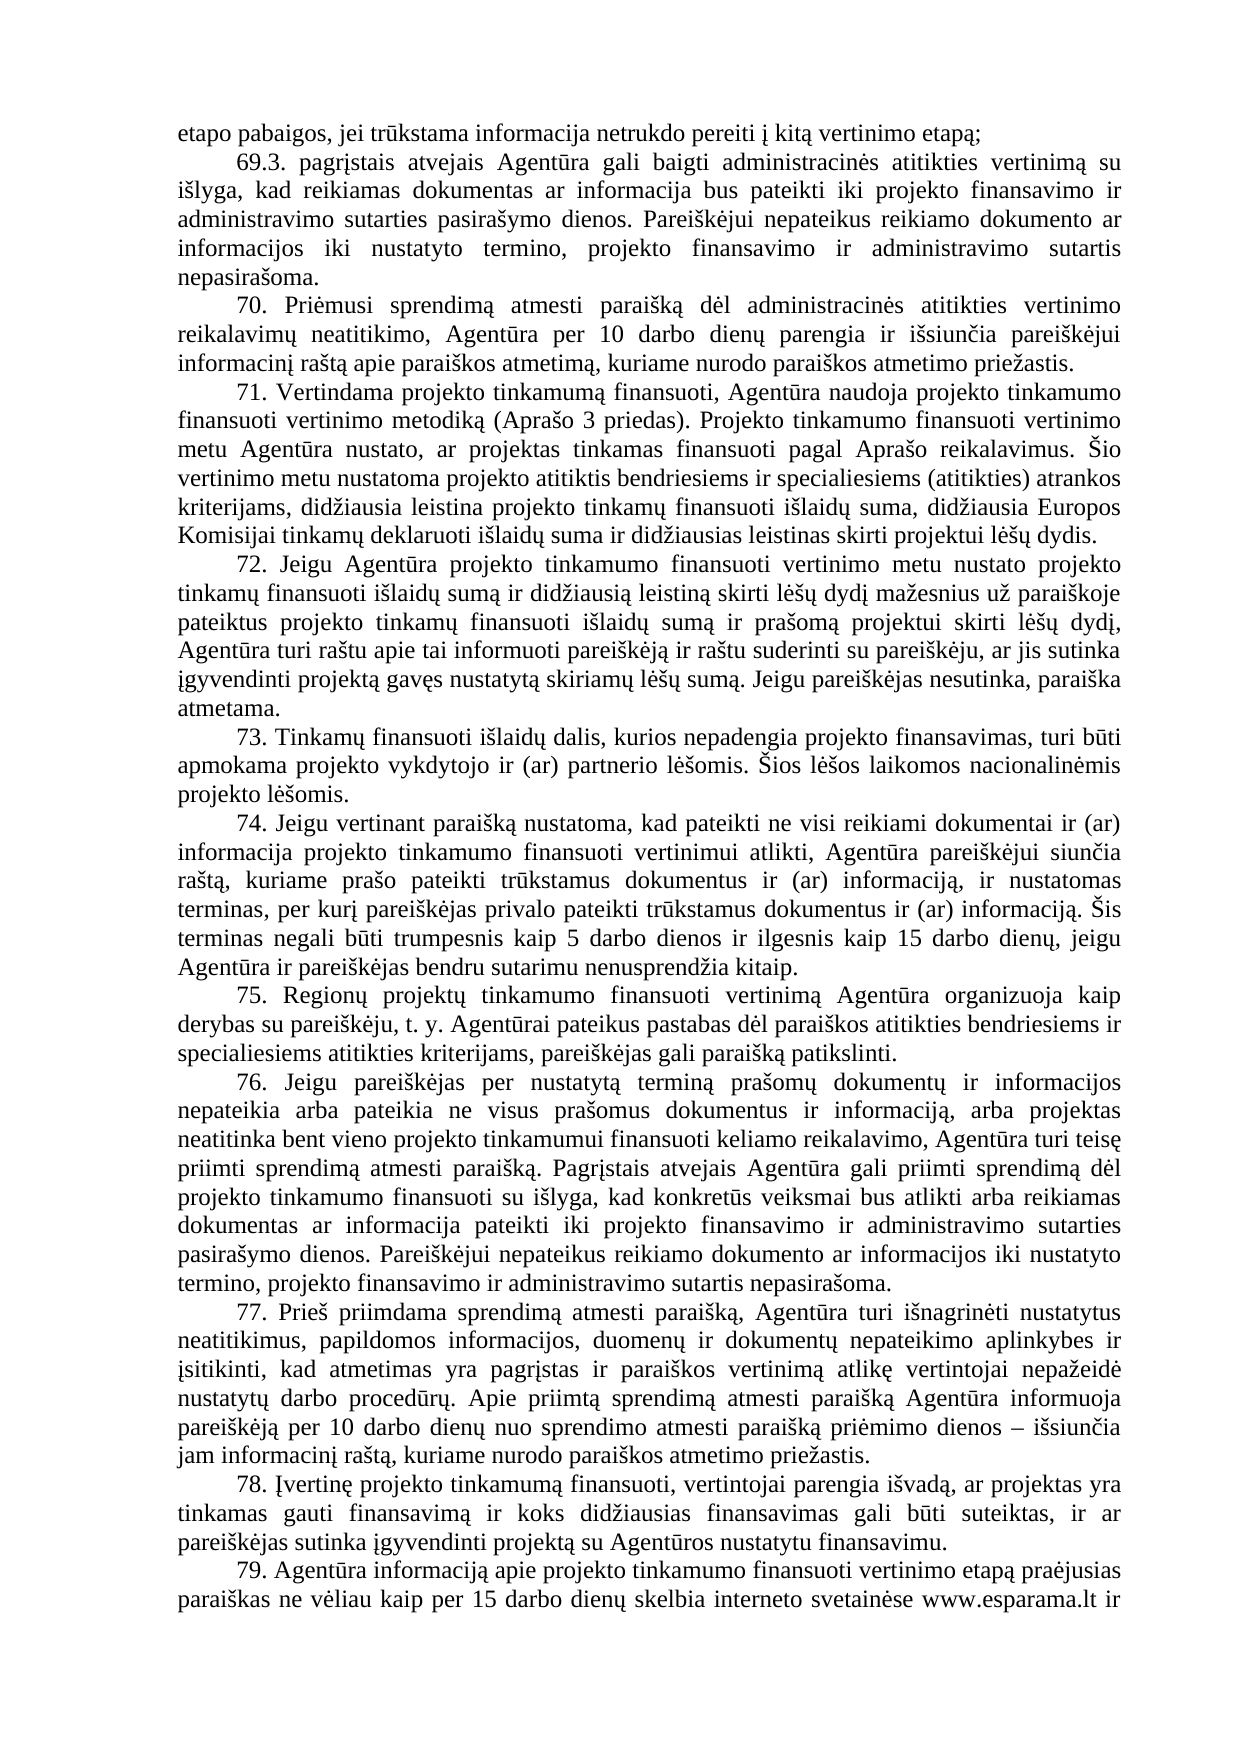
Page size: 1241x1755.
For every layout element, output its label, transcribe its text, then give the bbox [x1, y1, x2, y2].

text 77. Prieš priimdama sprendimą atmesti paraišką, Agentūra turi išnagrinėti nustatytus neatitikimus, papildomos informacijos, duomenų ir dokumentų nepateikimo aplinkybes ir įsitikinti, kad atmetimas yra pagrįstas ir paraiškos vertinimą atlikę vertintojai nepažeidė nustatytų darbo procedūrų. Apie priimtą sprendimą atmesti paraišką Agentūra informuoja pareiškėją per 10 darbo dienų nuo sprendimo atmesti paraišką priėmimo dienos – išsiunčia jam informacinį raštą, kuriame nurodo paraiškos atmetimo priežastis. [177, 1297, 1122, 1469]
text 73. Tinkamų finansuoti išlaidų dalis, kurios nepadengia projekto finansavimas, turi būti apmokama projekto vykdytojo ir (ar) partnerio lėšomis. Šios lėšos laikomos nacionalinėmis projekto lėšomis. [177, 722, 1122, 808]
text 70. Priėmusi sprendimą atmesti paraišką dėl administracinės atitikties vertinimo reikalavimų neatitikimo, Agentūra per 10 darbo dienų parengia ir išsiunčia pareiškėjui informacinį raštą apie paraiškos atmetimą, kuriame nurodo paraiškos atmetimo priežastis. [177, 291, 1122, 377]
text 69.3. pagrįstais atvejais Agentūra gali baigti administracinės atitikties vertinimą su išlyga, kad reikiamas dokumentas ar informacija bus pateikti iki projekto finansavimo ir administravimo sutarties pasirašymo dienos. Pareiškėjui nepateikus reikiamo dokumento ar informacijos iki nustatyto termino, projekto finansavimo ir administravimo sutartis nepasirašoma. [177, 147, 1122, 291]
text 79. Agentūra informaciją apie projekto tinkamumo finansuoti vertinimo etapą praėjusias paraiškas ne vėliau kaip per 15 darbo dienų skelbia interneto svetainėse www.esparama.lt ir [177, 1556, 1122, 1613]
text 78. Įvertinę projekto tinkamumą finansuoti, vertintojai parengia išvadą, ar projektas yra tinkamas gauti finansavimą ir koks didžiausias finansavimas gali būti suteiktas, ir ar pareiškėjas sutinka įgyvendinti projektą su Agentūros nustatytu finansavimu. [177, 1469, 1122, 1556]
text 75. Regionų projektų tinkamumo finansuoti vertinimą Agentūra organizuoja kaip derybas su pareiškėju, t. y. Agentūrai pateikus pastabas dėl paraiškos atitikties bendriesiems ir specialiesiems atitikties kriterijams, pareiškėjas gali paraišką patikslinti. [177, 981, 1122, 1067]
text 76. Jeigu pareiškėjas per nustatytą terminą prašomų dokumentų ir informacijos nepateikia arba pateikia ne visus prašomus dokumentus ir informaciją, arba projektas neatitinka bent vieno projekto tinkamumui finansuoti keliamo reikalavimo, Agentūra turi teisę priimti sprendimą atmesti paraišką. Pagrįstais atvejais Agentūra gali priimti sprendimą dėl projekto tinkamumo finansuoti su išlyga, kad konkretūs veiksmai bus atlikti arba reikiamas dokumentas ar informacija pateikti iki projekto finansavimo ir administravimo sutarties pasirašymo dienos. Pareiškėjui nepateikus reikiamo dokumento ar informacijos iki nustatyto termino, projekto finansavimo ir administravimo sutartis nepasirašoma. [177, 1067, 1122, 1297]
text 74. Jeigu vertinant paraišką nustatoma, kad pateikti ne visi reikiami dokumentai ir (ar) informacija projekto tinkamumo finansuoti vertinimui atlikti, Agentūra pareiškėjui siunčia raštą, kuriame prašo pateikti trūkstamus dokumentus ir (ar) informaciją, ir nustatomas terminas, per kurį pareiškėjas privalo pateikti trūkstamus dokumentus ir (ar) informaciją. Šis terminas negali būti trumpesnis kaip 5 darbo dienos ir ilgesnis kaip 15 darbo dienų, jeigu Agentūra ir pareiškėjas bendru sutarimu nenusprendžia kitaip. [177, 808, 1122, 981]
text 72. Jeigu Agentūra projekto tinkamumo finansuoti vertinimo metu nustato projekto tinkamų finansuoti išlaidų sumą ir didžiausią leistiną skirti lėšų dydį mažesnius už paraiškoje pateiktus projekto tinkamų finansuoti išlaidų sumą ir prašomą projektui skirti lėšų dydį, Agentūra turi raštu apie tai informuoti pareiškėją ir raštu suderinti su pareiškėju, ar jis sutinka įgyvendinti projektą gavęs nustatytą skiriamų lėšų sumą. Jeigu pareiškėjas nesutinka, paraiška atmetama. [177, 549, 1122, 722]
text 71. Vertindama projekto tinkamumą finansuoti, Agentūra naudoja projekto tinkamumo finansuoti vertinimo metodiką (Aprašo 3 priedas). Projekto tinkamumo finansuoti vertinimo metu Agentūra nustato, ar projektas tinkamas finansuoti pagal Aprašo reikalavimus. Šio vertinimo metu nustatoma projekto atitiktis bendriesiems ir specialiesiems (atitikties) atrankos kriterijams, didžiausia leistina projekto tinkamų finansuoti išlaidų suma, didžiausia Europos Komisijai tinkamų deklaruoti išlaidų suma ir didžiausias leistinas skirti projektui lėšų dydis. [177, 377, 1122, 549]
text etapo pabaigos, jei trūkstama informacija netrukdo pereiti į kitą vertinimo etapą; [177, 118, 1122, 147]
